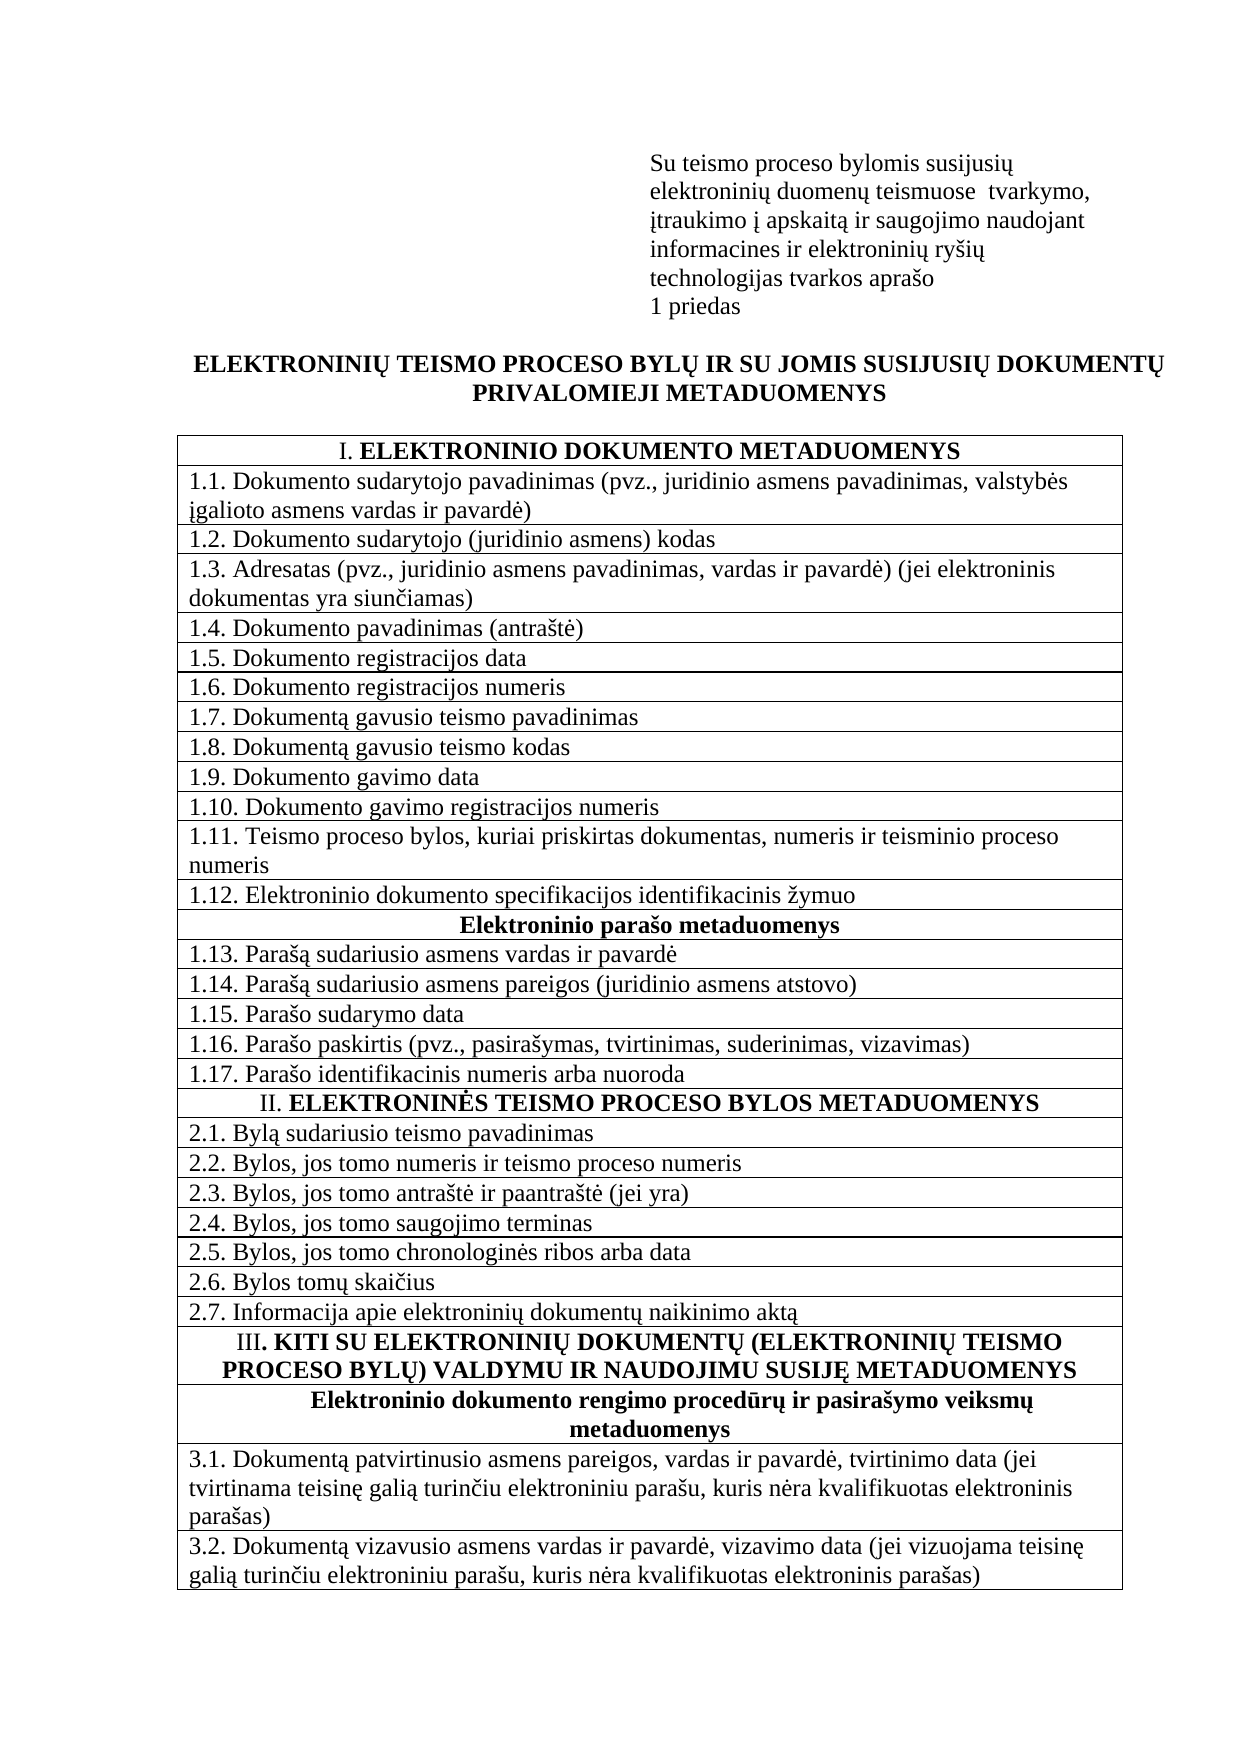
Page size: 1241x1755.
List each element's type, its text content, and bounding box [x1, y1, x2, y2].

table_cell 1.17. Parašo identifikacinis numeris arba nuoroda [178, 1059, 1122, 1087]
table_cell 1.3. Adresatas (pvz., juridinio asmens pavadinimas, vardas ir pavardė) (jei elektroninis dokumentas yra siunčiamas) [178, 554, 1122, 612]
table_cell 2.7. Informacija apie elektroninių dokumentų naikinimo aktą [178, 1297, 1122, 1326]
table_cell 1.10. Dokumento gavimo registracijos numeris [178, 792, 1122, 820]
table_cell 2.4. Bylos, jos tomo saugojimo terminas [178, 1208, 1122, 1236]
table_header I. ELEKTRONINIO DOKUMENTO METADUOMENYS [178, 436, 1122, 465]
table_cell 1.7. Dokumentą gavusio teismo pavadinimas [178, 702, 1122, 731]
text Su teismo proceso bylomis susijusių [649, 148, 1181, 176]
table_cell 1.5. Dokumento registracijos data [178, 643, 1122, 671]
table_cell 1.6. Dokumento registracijos numeris [178, 673, 1122, 701]
table_cell 3.1. Dokumentą patvirtinusio asmens pareigos, vardas ir pavardė, tvirtinimo data (jei tvirtinama teisinę galią turinčiu elektroniniu parašu, kuris nėra kvalifikuotas elektroninis parašas) [178, 1444, 1122, 1530]
text informacines ir elektroninių ryšių [649, 234, 1181, 263]
table_cell 1.4. Dokumento pavadinimas (antraštė) [178, 613, 1122, 642]
table_cell 2.3. Bylos, jos tomo antraštė ir paantraštė (jei yra) [178, 1178, 1122, 1207]
table_cell II. ELEKTRONINĖS TEISMO PROCESO BYLOS METADUOMENYS [178, 1089, 1122, 1117]
table_cell 2.5. Bylos, jos tomo chronologinės ribos arba data [178, 1238, 1122, 1266]
table_cell 1.2. Dokumento sudarytojo (juridinio asmens) kodas [178, 525, 1122, 553]
table_cell 1.1. Dokumento sudarytojo pavadinimas (pvz., juridinio asmens pavadinimas, valstybės įgalioto asmens vardas ir pavardė) [178, 466, 1122, 523]
table_cell III. KITI SU ELEKTRONINIŲ DOKUMENTŲ (ELEKTRONINIŲ TEISMO PROCESO BYLŲ) VALDYMU IR NAUDOJIMU SUSIJĘ METADUOMENYS [178, 1327, 1122, 1384]
text įtraukimo į apskaitą ir saugojimo naudojant [649, 205, 1181, 234]
table_cell 2.1. Bylą sudariusio teismo pavadinimas [178, 1118, 1122, 1147]
table_cell 2.6. Bylos tomų skaičius [178, 1267, 1122, 1296]
table_cell 1.9. Dokumento gavimo data [178, 762, 1122, 791]
table_cell 1.12. Elektroninio dokumento specifikacijos identifikacinis žymuo [178, 880, 1122, 909]
table_cell Elektroninio dokumento rengimo procedūrų ir pasirašymo veiksmų metaduomenys [178, 1385, 1122, 1443]
table_cell 2.2. Bylos, jos tomo numeris ir teismo proceso numeris [178, 1148, 1122, 1177]
table_cell 1.14. Parašą sudariusio asmens pareigos (juridinio asmens atstovo) [178, 969, 1122, 998]
table_cell Elektroninio parašo metaduomenys [178, 910, 1122, 938]
table_cell 1.15. Parašo sudarymo data [178, 999, 1122, 1028]
table_cell 1.11. Teismo proceso bylos, kuriai priskirtas dokumentas, numeris ir teisminio proceso numeris [178, 821, 1122, 879]
text 1 priedas [649, 291, 1181, 320]
table_cell 3.2. Dokumentą vizavusio asmens vardas ir pavardė, vizavimo data (jei vizuojama teisinę galią turinčiu elektroniniu parašu, kuris nėra kvalifikuotas elektroninis parašas) [178, 1531, 1122, 1589]
text ELEKTRONINIŲ TEISMO PROCESO BYLŲ IR SU JOMIS SUSIJUSIŲ DOKUMENTŲ PRIVALOMIEJI METADUOMENYS [177, 349, 1181, 406]
table_cell 1.16. Parašo paskirtis (pvz., pasirašymas, tvirtinimas, suderinimas, vizavimas) [178, 1029, 1122, 1058]
text elektroninių duomenų teismuose tvarkymo, [649, 176, 1181, 205]
table_cell 1.13. Parašą sudariusio asmens vardas ir pavardė [178, 940, 1122, 968]
text technologijas tvarkos aprašo [649, 263, 1181, 291]
table_cell 1.8. Dokumentą gavusio teismo kodas [178, 732, 1122, 761]
